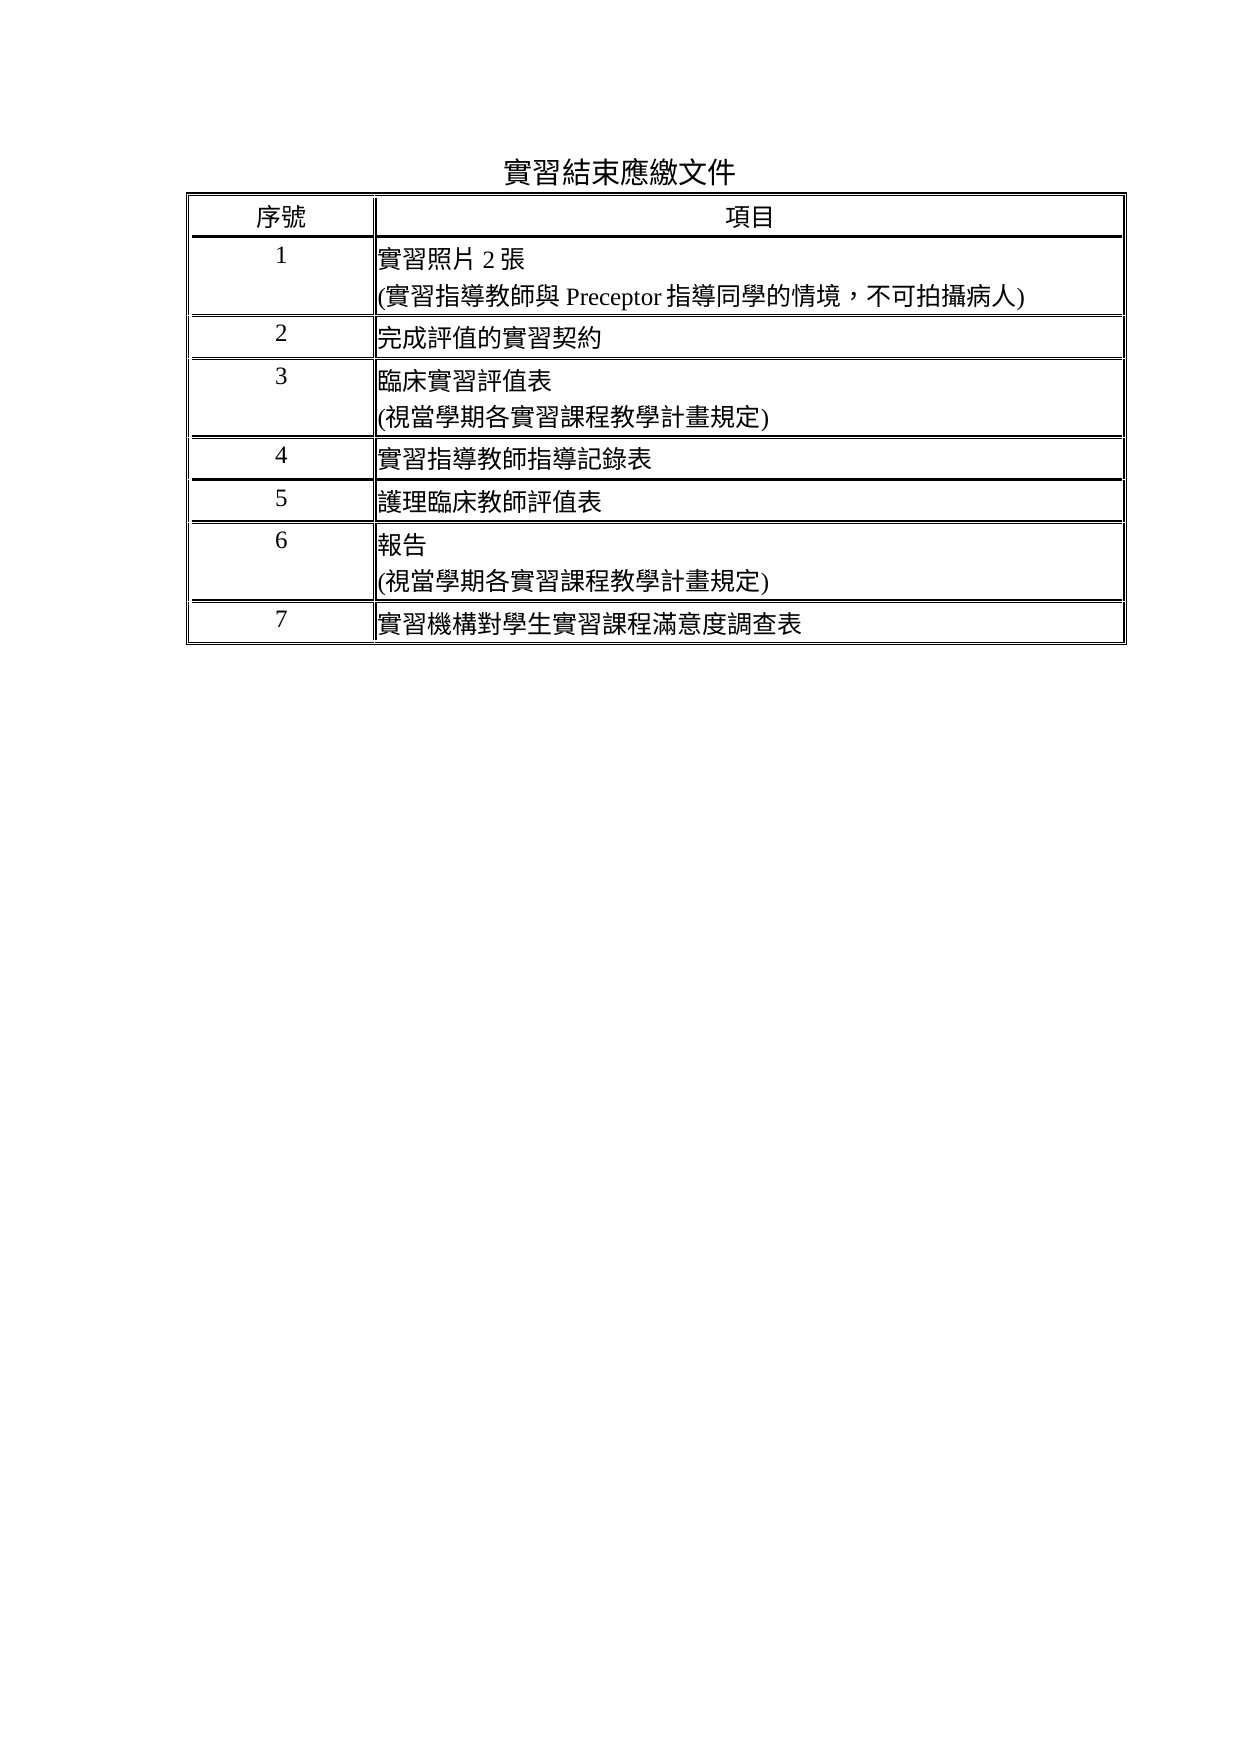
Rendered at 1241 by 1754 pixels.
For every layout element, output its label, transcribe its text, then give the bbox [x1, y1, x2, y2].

table_header 項目 [375, 196, 1123, 235]
text 實習結束應繳文件 [187, 150, 1053, 192]
table_cell 實習指導教師指導記錄表 [377, 435, 1124, 478]
table_cell 5 [188, 478, 373, 520]
table_header 序號 [189, 194, 375, 235]
table_cell 7 [189, 599, 375, 642]
table_cell 4 [189, 435, 373, 478]
table_cell 護理臨床教師評值表 [377, 478, 1125, 520]
table_cell 完成評值的實習契約 [375, 314, 1125, 356]
table_cell 臨床實習評值表 (視當學期各實習課程教學計畫規定) [377, 356, 1124, 435]
table_cell 實習照片2張 (實習指導教師與Preceptor指導同學的情境，不可拍攝病人) [377, 235, 1123, 314]
table_cell 報告 (視當學期各實習課程教學計畫規定) [377, 520, 1124, 599]
table_cell 3 [189, 356, 373, 435]
table_cell 2 [188, 314, 375, 356]
table_cell 1 [189, 235, 373, 314]
table_cell 實習機構對學生實習課程滿意度調查表 [375, 599, 1124, 642]
table_cell 6 [189, 520, 373, 599]
